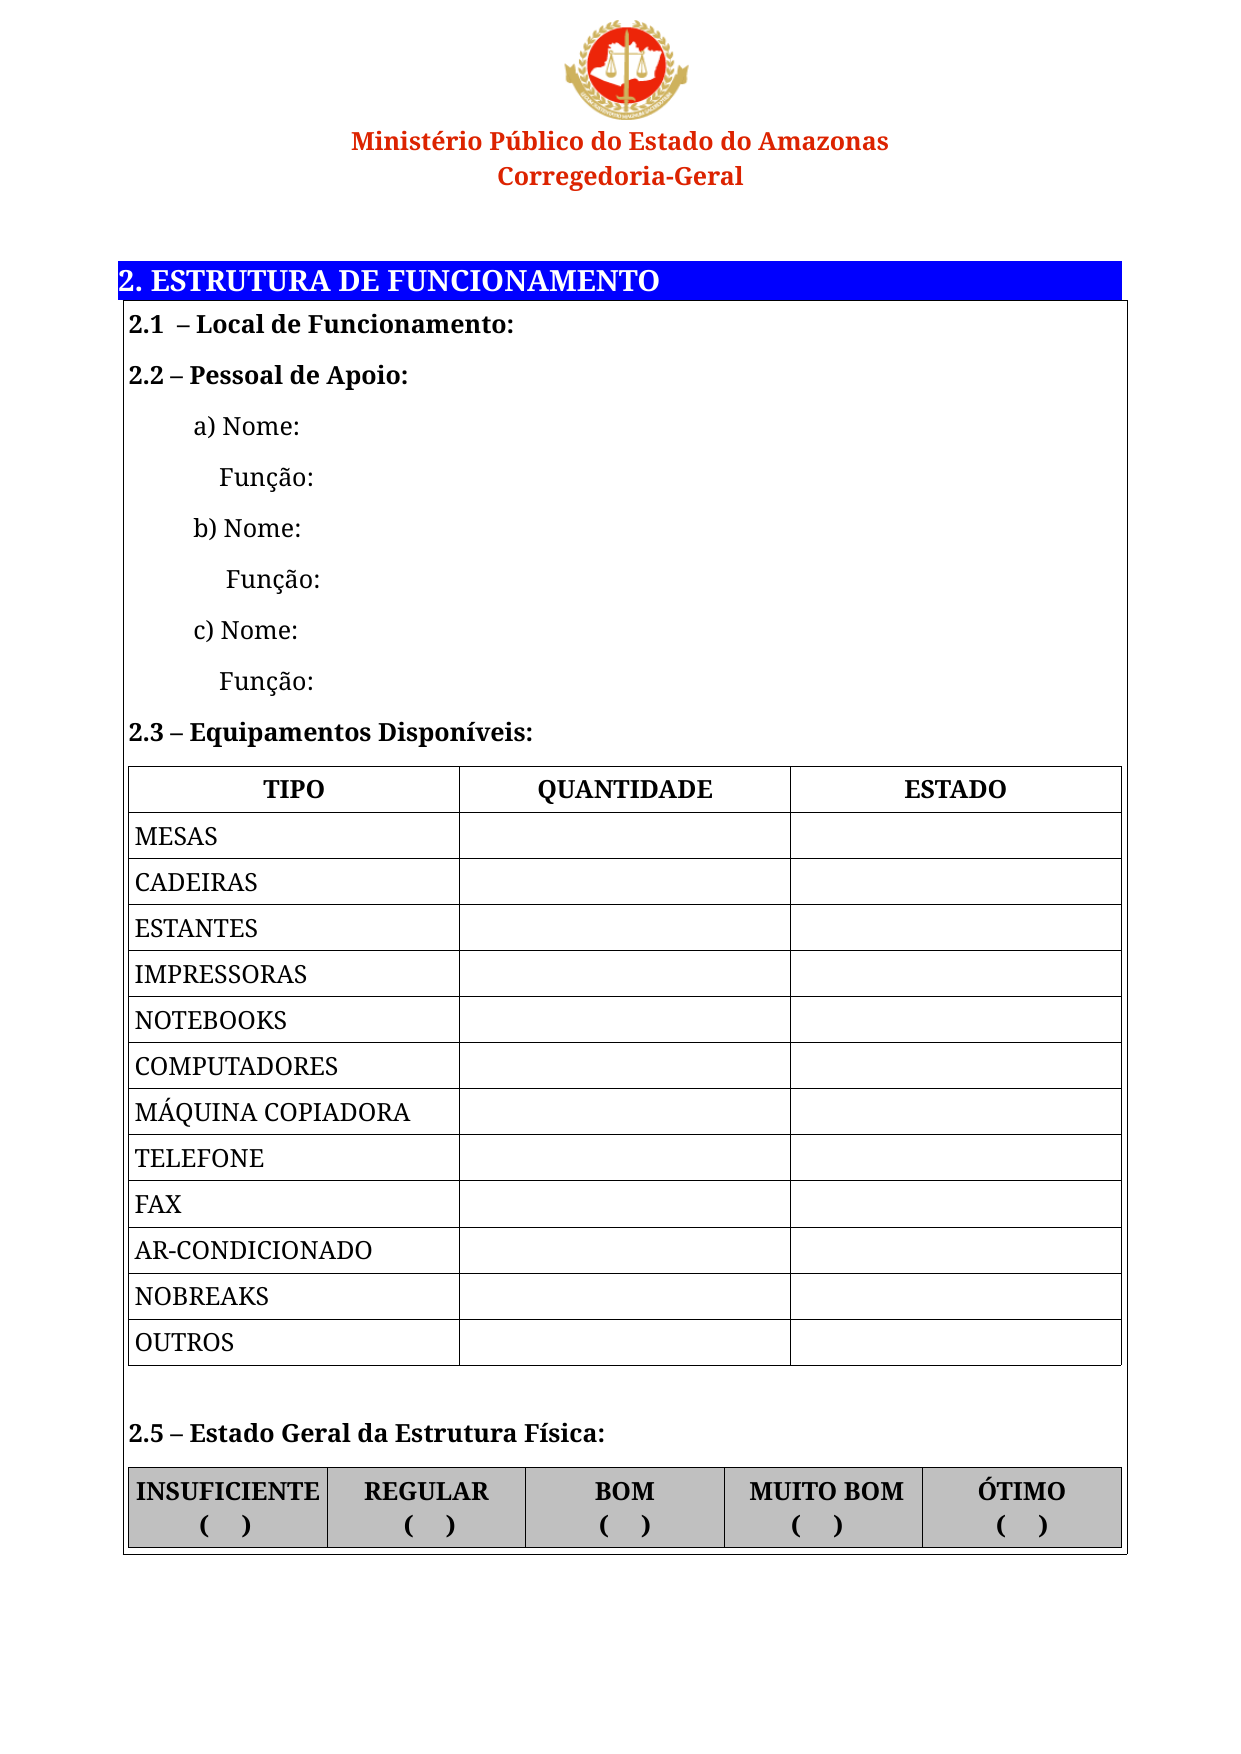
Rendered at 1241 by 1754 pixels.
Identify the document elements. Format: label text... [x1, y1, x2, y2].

table_cell [460, 951, 790, 996]
table_cell [460, 1043, 790, 1088]
table_cell [460, 1089, 790, 1134]
table_cell [791, 951, 1121, 996]
table_cell [460, 1274, 790, 1318]
table_header REGULAR ( ) [328, 1468, 525, 1547]
table_cell CADEIRAS [129, 859, 459, 904]
table_cell [791, 997, 1121, 1042]
table_cell [791, 1320, 1121, 1364]
table_cell NOBREAKS [129, 1274, 459, 1318]
table_cell [791, 859, 1121, 904]
table_cell MESAS [129, 813, 459, 858]
table_cell [460, 1135, 790, 1180]
table_header TIPO [129, 767, 459, 812]
table_header BOM ( ) [526, 1468, 724, 1547]
table_cell [460, 997, 790, 1042]
table_cell COMPUTADORES [129, 1043, 459, 1088]
table_cell [791, 1228, 1121, 1272]
table_header ESTADO [791, 767, 1121, 812]
table_header MUITO BOM ( ) [725, 1468, 922, 1547]
table_header 2.1 – Local de Funcionamento: 2.2 – Pessoal de Apoio: a) Nome: Função: b) Nome: Função: c) Nome: Função: 2.3 – Equipamentos Disponíveis: 2.5 – Estado Geral da Estrutura Física: [124, 301, 1127, 1553]
table_cell [460, 1320, 790, 1364]
picture [558, 19, 692, 121]
table_cell [791, 1274, 1121, 1318]
table_cell NOTEBOOKS [129, 997, 459, 1042]
table_cell [791, 1089, 1121, 1134]
table_cell [791, 905, 1121, 950]
table_cell [460, 859, 790, 904]
table_cell ESTANTES [129, 905, 459, 950]
table_header ÓTIMO ( ) [923, 1468, 1121, 1547]
table_cell [460, 1228, 790, 1272]
table_cell AR-CONDICIONADO [129, 1228, 459, 1272]
table_cell [460, 1181, 790, 1226]
table_cell IMPRESSORAS [129, 951, 459, 996]
table_cell [791, 1043, 1121, 1088]
table_cell [460, 905, 790, 950]
text 2. ESTRUTURA DE FUNCIONAMENTO [118, 261, 1122, 300]
table_cell [460, 813, 790, 858]
table_cell [791, 1181, 1121, 1226]
table_header QUANTIDADE [460, 767, 790, 812]
table_cell FAX [129, 1181, 459, 1226]
table_cell OUTROS [129, 1320, 459, 1364]
table_cell [791, 813, 1121, 858]
table_cell [791, 1135, 1121, 1180]
table_cell TELEFONE [129, 1135, 459, 1180]
table_cell MÁQUINA COPIADORA [129, 1089, 459, 1134]
table_header INSUFICIENTE ( ) [129, 1468, 327, 1547]
